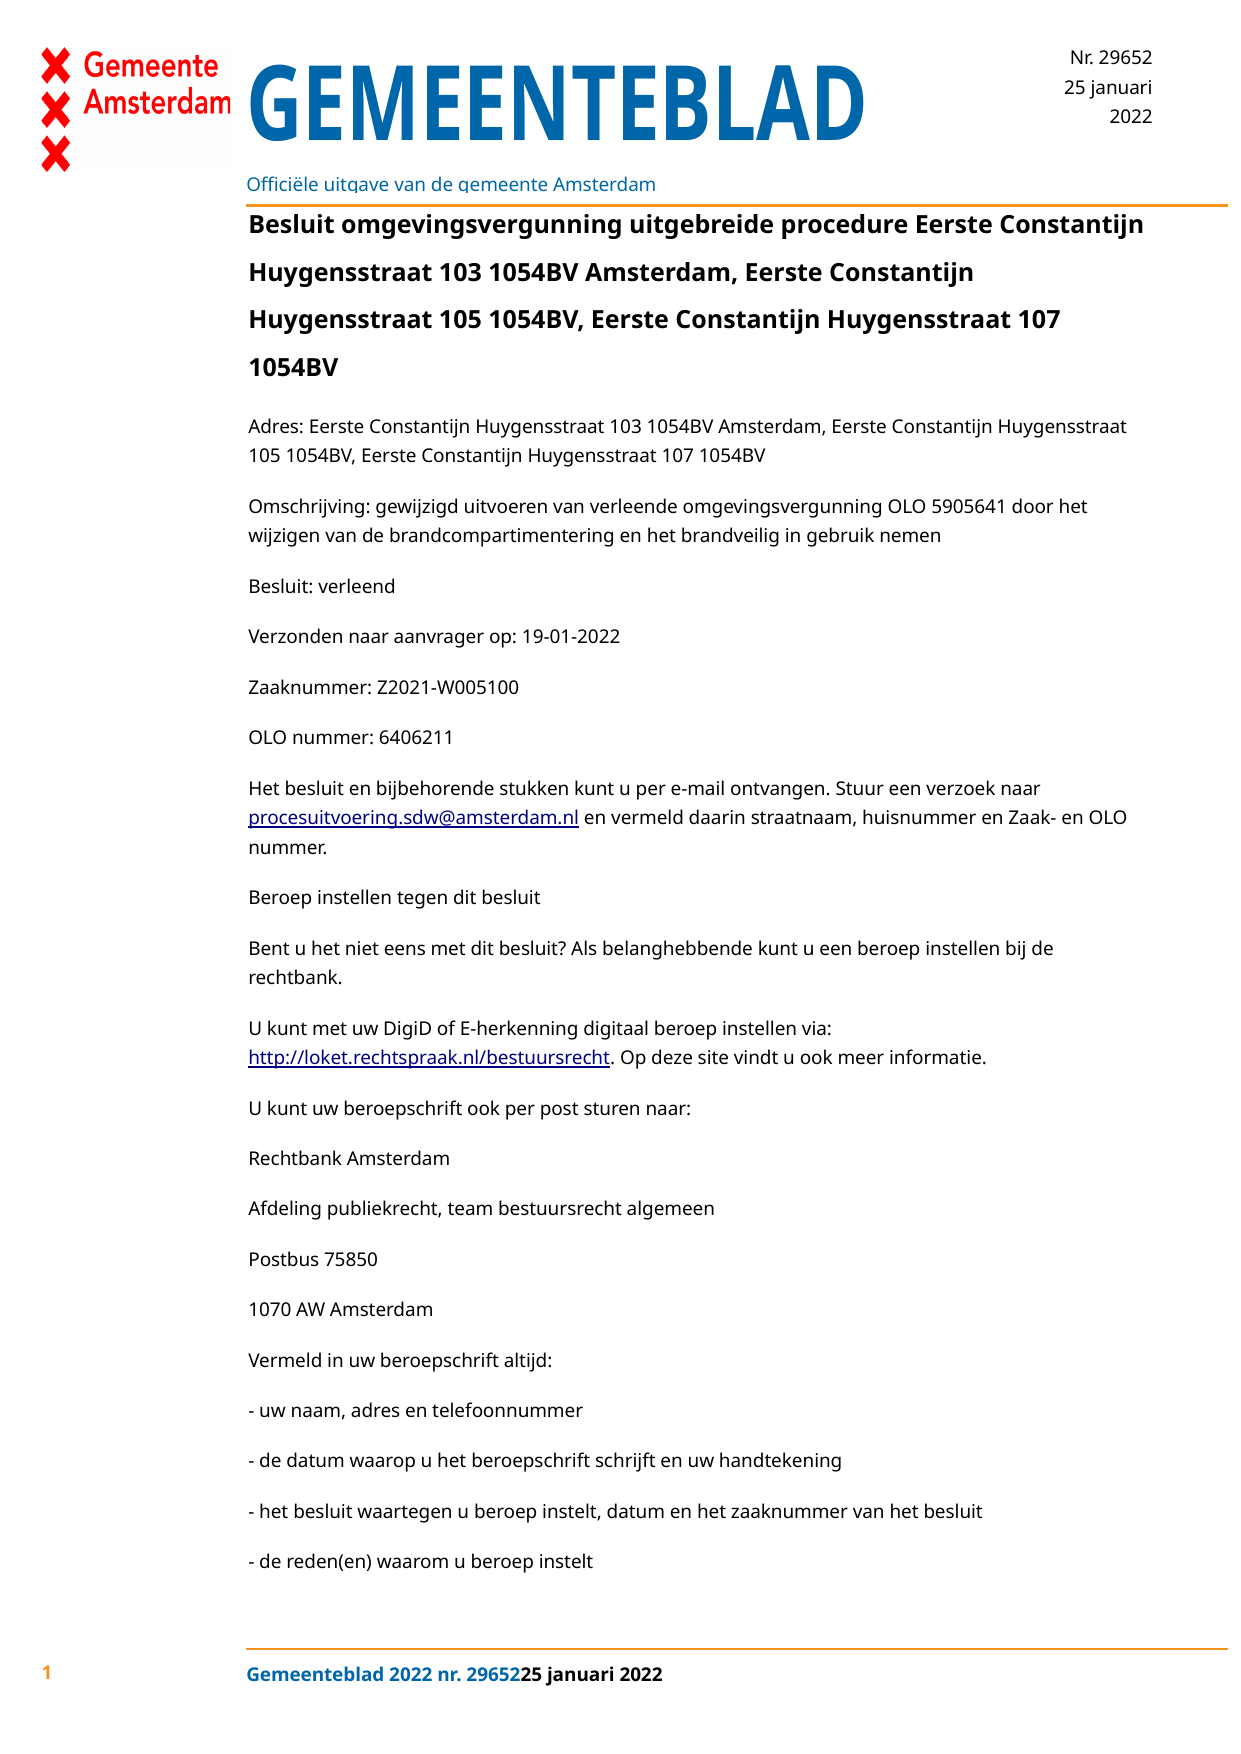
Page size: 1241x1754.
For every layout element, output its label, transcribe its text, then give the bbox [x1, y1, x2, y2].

text Omschrijving: gewijzigd uitvoeren van verleende omgevingsvergunning OLO 5905641 door het wijzigen van de brandcompartimentering en het brandveilig in gebruik nemen [248, 493, 1152, 548]
text OLO nummer: 6406211 [248, 724, 1152, 750]
text - uw naam, adres en telefoonnummer [248, 1397, 1152, 1423]
text U kunt uw beroepschrift ook per post sturen naar: [248, 1095, 1152, 1121]
picture [41, 47, 231, 172]
text - de reden(en) waarom u beroep instelt [248, 1548, 1152, 1574]
text Zaaknummer: Z2021-W005100 [248, 674, 1152, 700]
text Het besluit en bijbehorende stukken kunt u per e-mail ontvangen. Stuur een verzoek naar procesuitvoering.sdw@amsterdam.nl en vermeld daarin straatnaam, huisnummer en Zaak- en OLO nummer. [248, 775, 1152, 860]
text Rechtbank Amsterdam [248, 1145, 1152, 1171]
text - de datum waarop u het beroepschrift schrijft en uw handtekening [248, 1448, 1152, 1473]
text Bent u het niet eens met dit besluit? Als belanghebbende kunt u een beroep instellen bij de rechtbank. [248, 935, 1152, 990]
text Besluit omgevingsvergunning uitgebreide procedure Eerste Constantijn Huygensstraat 103 1054BV Amsterdam, Eerste Constantijn Huygensstraat 105 1054BV, Eerste Constantijn Huygensstraat 107 1054BV [248, 207, 1152, 384]
text Afdeling publiekrecht, team bestuursrecht algemeen [248, 1196, 1152, 1221]
text 1070 AW Amsterdam [248, 1296, 1152, 1322]
text Postbus 75850 [248, 1246, 1152, 1272]
text Vermeld in uw beroepschrift altijd: [248, 1347, 1152, 1373]
text Beroep instellen tegen dit besluit [248, 884, 1152, 910]
text U kunt met uw DigiD of E-herkenning digitaal beroep instellen via: http://loket.rechtspraak.nl/bestuursrecht. Op deze site vindt u ook meer informatie. [248, 1015, 1152, 1070]
text Verzonden naar aanvrager op: 19-01-2022 [248, 623, 1152, 649]
text Besluit: verleend [248, 573, 1152, 599]
text Adres: Eerste Constantijn Huygensstraat 103 1054BV Amsterdam, Eerste Constantijn Huygensstraat 105 1054BV, Eerste Constantijn Huygensstraat 107 1054BV [248, 413, 1152, 468]
text - het besluit waartegen u beroep instelt, datum en het zaaknummer van het besluit [248, 1498, 1152, 1524]
